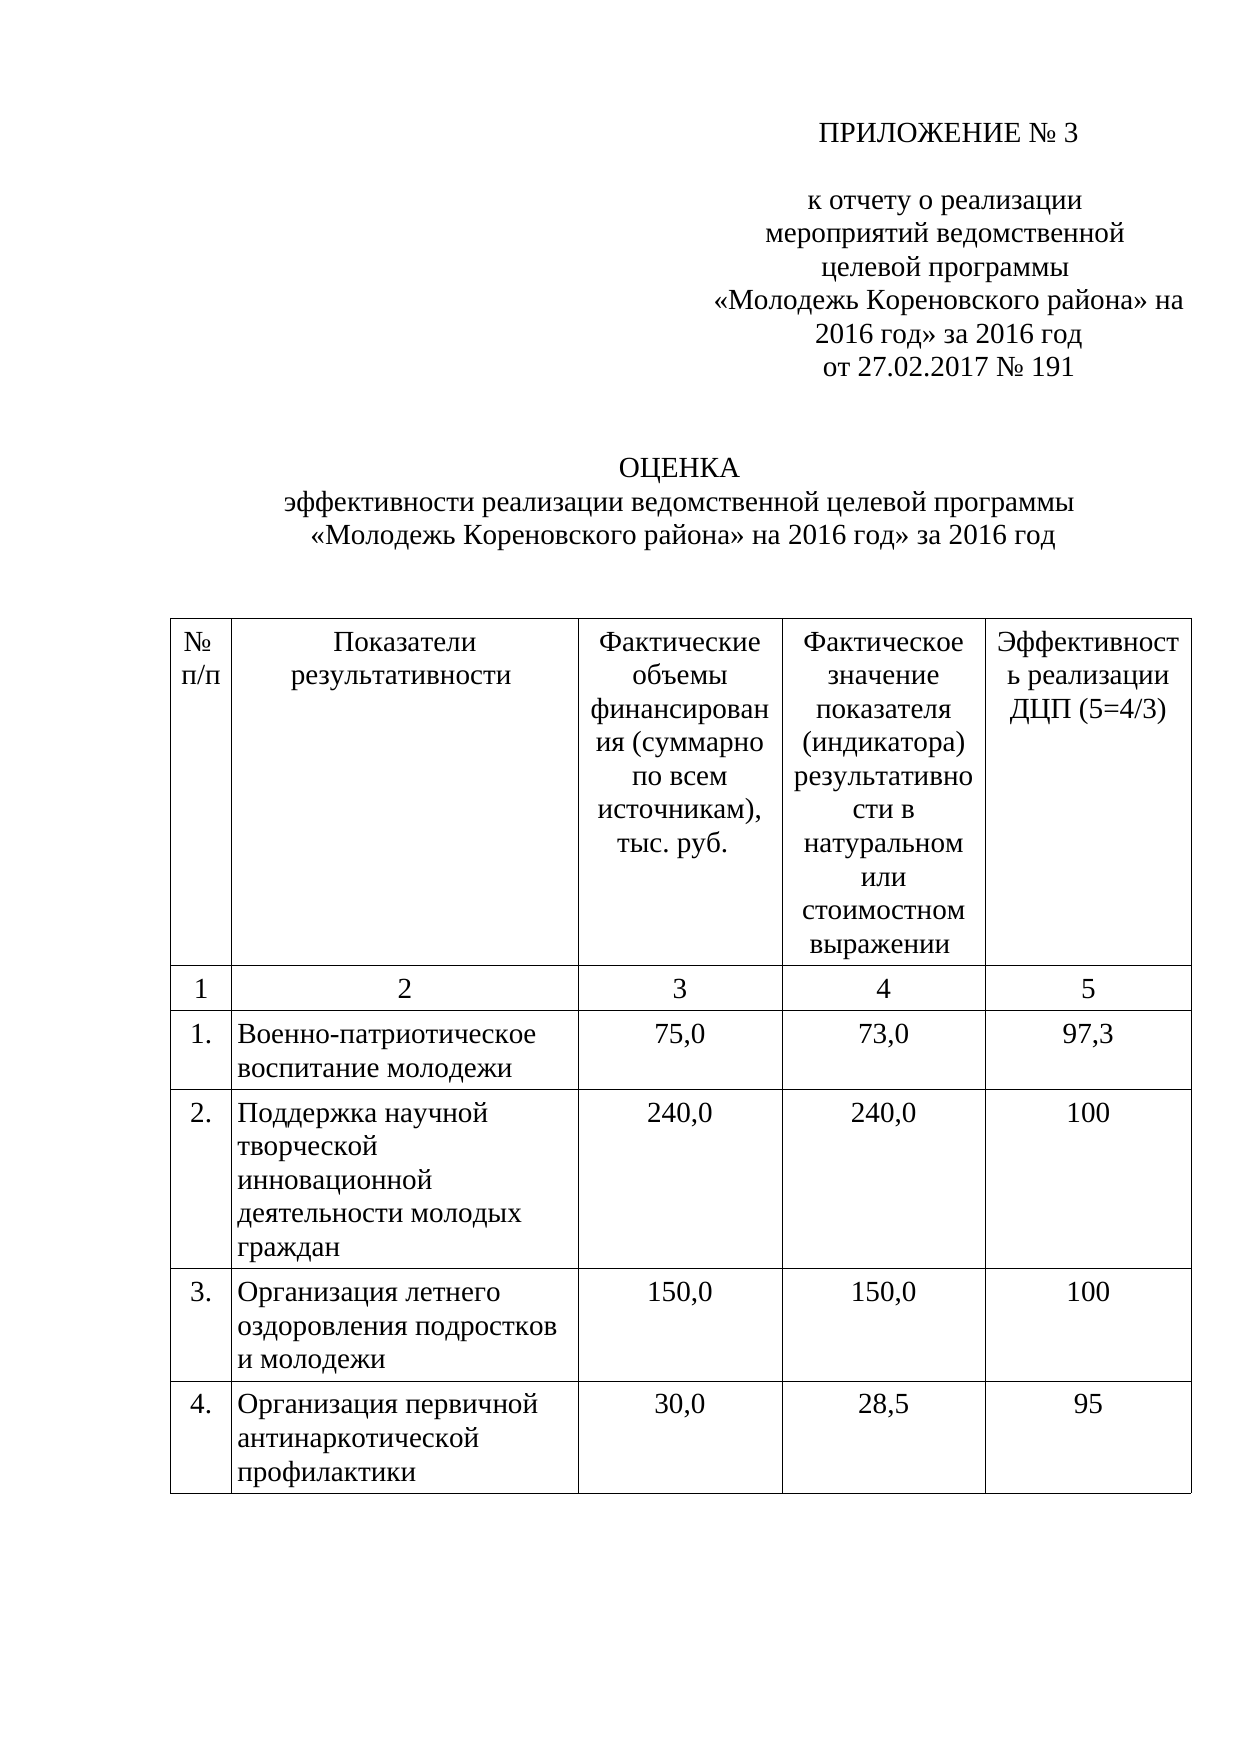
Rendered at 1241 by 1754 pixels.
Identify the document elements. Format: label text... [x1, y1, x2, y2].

text ОЦЕНКА [170, 450, 1195, 484]
table_cell 1 [171, 966, 231, 1010]
text к отчету о реализации [702, 182, 1195, 215]
table_cell 28,5 [783, 1382, 985, 1493]
table_cell 95 [986, 1382, 1191, 1493]
table_cell 1. [171, 1011, 231, 1089]
text эффективности реализации ведомственной целевой программы [170, 484, 1195, 517]
table_cell 240,0 [579, 1090, 782, 1268]
table_cell 3. [171, 1269, 231, 1381]
text «Молодежь Кореновского района» на 2016 год» за 2016 год [702, 282, 1195, 349]
table_cell 150,0 [579, 1269, 782, 1381]
table_cell Организация летнего оздоровления подростков и молодежи [232, 1269, 578, 1381]
text «Молодежь Кореновского района» на 2016 год» за 2016 год [170, 517, 1195, 551]
table_header Показатели результативности [232, 619, 578, 965]
text ПРИЛОЖЕНИЕ № 3 [687, 115, 1195, 148]
table_header Эффективность реализации ДЦП (5=4/3) [986, 619, 1191, 965]
table_cell 100 [986, 1269, 1191, 1381]
text целевой программы [702, 249, 1195, 282]
table_cell Организация первичной антинаркотической профилактики [232, 1382, 578, 1493]
table_cell 2. [171, 1090, 231, 1268]
table_cell Поддержка научной творческой инновационной деятельности молодых граждан [232, 1090, 578, 1268]
table_cell 5 [986, 966, 1191, 1010]
table_cell 3 [579, 966, 782, 1010]
table_cell Военно-патриотическое воспитание молодежи [232, 1011, 578, 1089]
table_cell 97,3 [986, 1011, 1191, 1089]
table_cell 4. [171, 1382, 231, 1493]
table_cell 2 [232, 966, 578, 1010]
table_header № п/п [171, 619, 231, 965]
table_header Фактические объемы финансирования (суммарно по всем источникам), тыс. руб. [579, 619, 782, 965]
table_header Фактическое значение показателя (индикатора) результативности в натуральном или стоимостном выражении [783, 619, 985, 965]
table_cell 30,0 [579, 1382, 782, 1493]
text от 27.02.2017 № 191 [702, 349, 1195, 383]
table_cell 4 [783, 966, 985, 1010]
table_cell 75,0 [579, 1011, 782, 1089]
table_cell 240,0 [783, 1090, 985, 1268]
text мероприятий ведомственной [702, 215, 1195, 249]
table_cell 100 [986, 1090, 1191, 1268]
table_cell 150,0 [783, 1269, 985, 1381]
table_cell 73,0 [783, 1011, 985, 1089]
